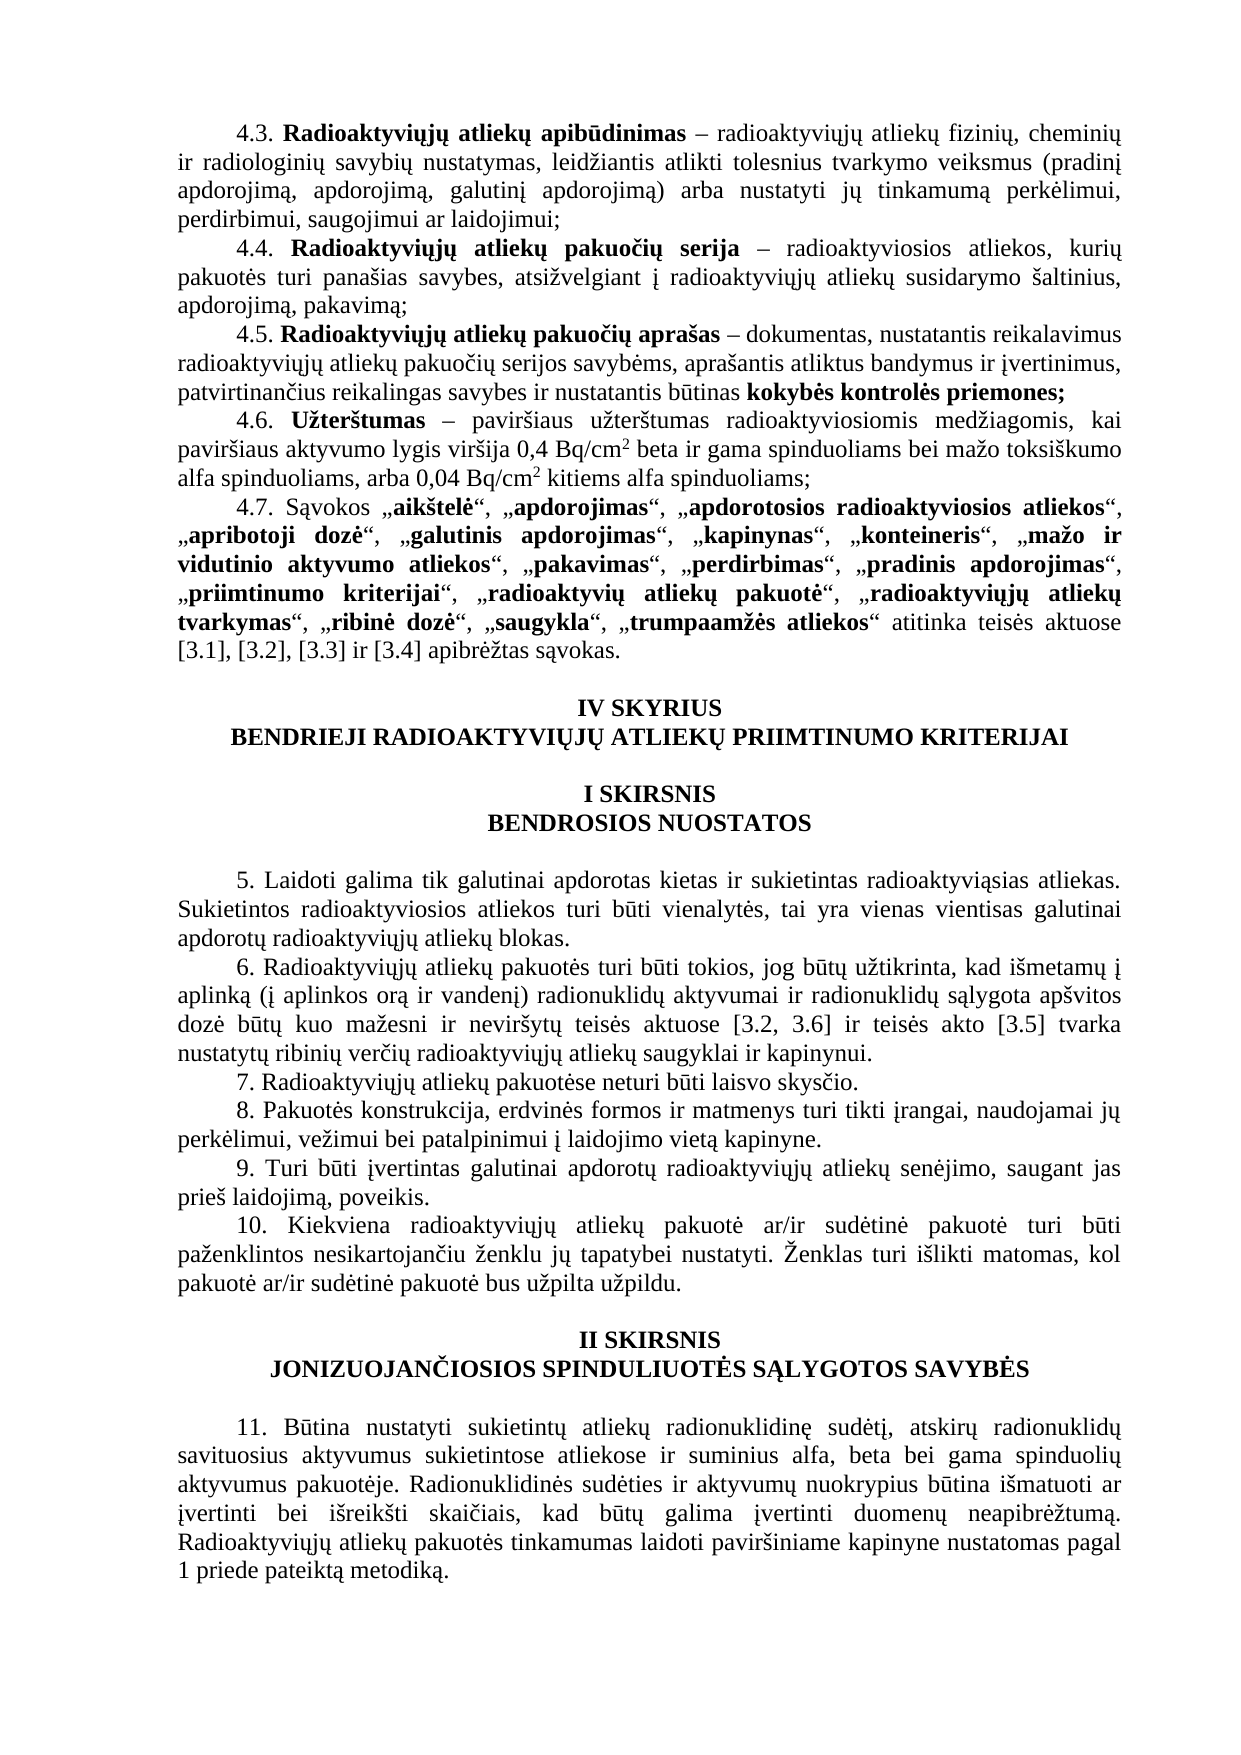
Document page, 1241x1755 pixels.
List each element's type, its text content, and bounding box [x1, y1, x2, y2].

text IV SKYRIUS [177, 693, 1122, 722]
text II SKIRSNIS [177, 1326, 1122, 1354]
text 5. Laidoti galima tik galutinai apdorotas kietas ir sukietintas radioaktyviąsias atliekas. Sukietintos radioaktyviosios atliekos turi būti vienalytės, tai yra vienas vientisas galutinai apdorotų radioaktyviųjų atliekų blokas. [177, 866, 1122, 952]
text I SKIRSNIS [177, 779, 1122, 808]
text 4.3. Radioaktyviųjų atliekų apibūdinimas – radioaktyviųjų atliekų fizinių, cheminių ir radiologinių savybių nustatymas, leidžiantis atlikti tolesnius tvarkymo veiksmus (pradinį apdorojimą, apdorojimą, galutinį apdorojimą) arba nustatyti jų tinkamumą perkėlimui, perdirbimui, saugojimui ar laidojimui; [177, 118, 1122, 233]
text 7. Radioaktyviųjų atliekų pakuotėse neturi būti laisvo skysčio. [177, 1067, 1122, 1096]
text BENDROSIOS NUOSTATOS [177, 808, 1122, 837]
text 6. Radioaktyviųjų atliekų pakuotės turi būti tokios, jog būtų užtikrinta, kad išmetamų į aplinką (į aplinkos orą ir vandenį) radionuklidų aktyvumai ir radionuklidų sąlygota apšvitos dozė būtų kuo mažesni ir neviršytų teisės aktuose [3.2, 3.6] ir teisės akto [3.5] tvarka nustatytų ribinių verčių radioaktyviųjų atliekų saugyklai ir kapinynui. [177, 952, 1122, 1067]
text JONIZUOJANČIOSIOS SPINDULIUOTĖS SĄLYGOTOS SAVYBĖS [177, 1354, 1122, 1383]
text 4.7. Sąvokos „aikštelė“, „apdorojimas“, „apdorotosios radioaktyviosios atliekos“, „apribotoji dozė“, „galutinis apdorojimas“, „kapinynas“, „konteineris“, „mažo ir vidutinio aktyvumo atliekos“, „pakavimas“, „perdirbimas“, „pradinis apdorojimas“, „priimtinumo kriterijai“, „radioaktyvių atliekų pakuotė“, „radioaktyviųjų atliekų tvarkymas“, „ribinė dozė“, „saugykla“, „trumpaamžės atliekos“ atitinka teisės aktuose [3.1], [3.2], [3.3] ir [3.4] apibrėžtas sąvokas. [177, 492, 1122, 664]
text 4.6. Užterštumas – paviršiaus užterštumas radioaktyviosiomis medžiagomis, kai paviršiaus aktyvumo lygis viršija 0,4 Bq/cm2 beta ir gama spinduoliams bei mažo toksiškumo alfa spinduoliams, arba 0,04 Bq/cm2 kitiems alfa spinduoliams; [177, 406, 1122, 492]
text 4.5. Radioaktyviųjų atliekų pakuočių aprašas – dokumentas, nustatantis reikalavimus radioaktyviųjų atliekų pakuočių serijos savybėms, aprašantis atliktus bandymus ir įvertinimus, patvirtinančius reikalingas savybes ir nustatantis būtinas kokybės kontrolės priemones; [177, 319, 1122, 406]
text 10. Kiekviena radioaktyviųjų atliekų pakuotė ar/ir sudėtinė pakuotė turi būti paženklintos nesikartojančiu ženklu jų tapatybei nustatyti. Ženklas turi išlikti matomas, kol pakuotė ar/ir sudėtinė pakuotė bus užpilta užpildu. [177, 1211, 1122, 1297]
text 8. Pakuotės konstrukcija, erdvinės formos ir matmenys turi tikti įrangai, naudojamai jų perkėlimui, vežimui bei patalpinimui į laidojimo vietą kapinyne. [177, 1096, 1122, 1153]
text 9. Turi būti įvertintas galutinai apdorotų radioaktyviųjų atliekų senėjimo, saugant jas prieš laidojimą, poveikis. [177, 1153, 1122, 1211]
text 11. Būtina nustatyti sukietintų atliekų radionuklidinę sudėtį, atskirų radionuklidų savituosius aktyvumus sukietintose atliekose ir suminius alfa, beta bei gama spinduolių aktyvumus pakuotėje. Radionuklidinės sudėties ir aktyvumų nuokrypius būtina išmatuoti ar įvertinti bei išreikšti skaičiais, kad būtų galima įvertinti duomenų neapibrėžtumą. Radioaktyviųjų atliekų pakuotės tinkamumas laidoti paviršiniame kapinyne nustatomas pagal 1 priede pateiktą metodiką. [177, 1412, 1122, 1584]
text BENDRIEJI RADIOAKTYVIŲJŲ ATLIEKŲ PRIIMTINUMO KRITERIJAI [177, 722, 1122, 751]
text 4.4. Radioaktyviųjų atliekų pakuočių serija – radioaktyviosios atliekos, kurių pakuotės turi panašias savybes, atsižvelgiant į radioaktyviųjų atliekų susidarymo šaltinius, apdorojimą, pakavimą; [177, 233, 1122, 319]
